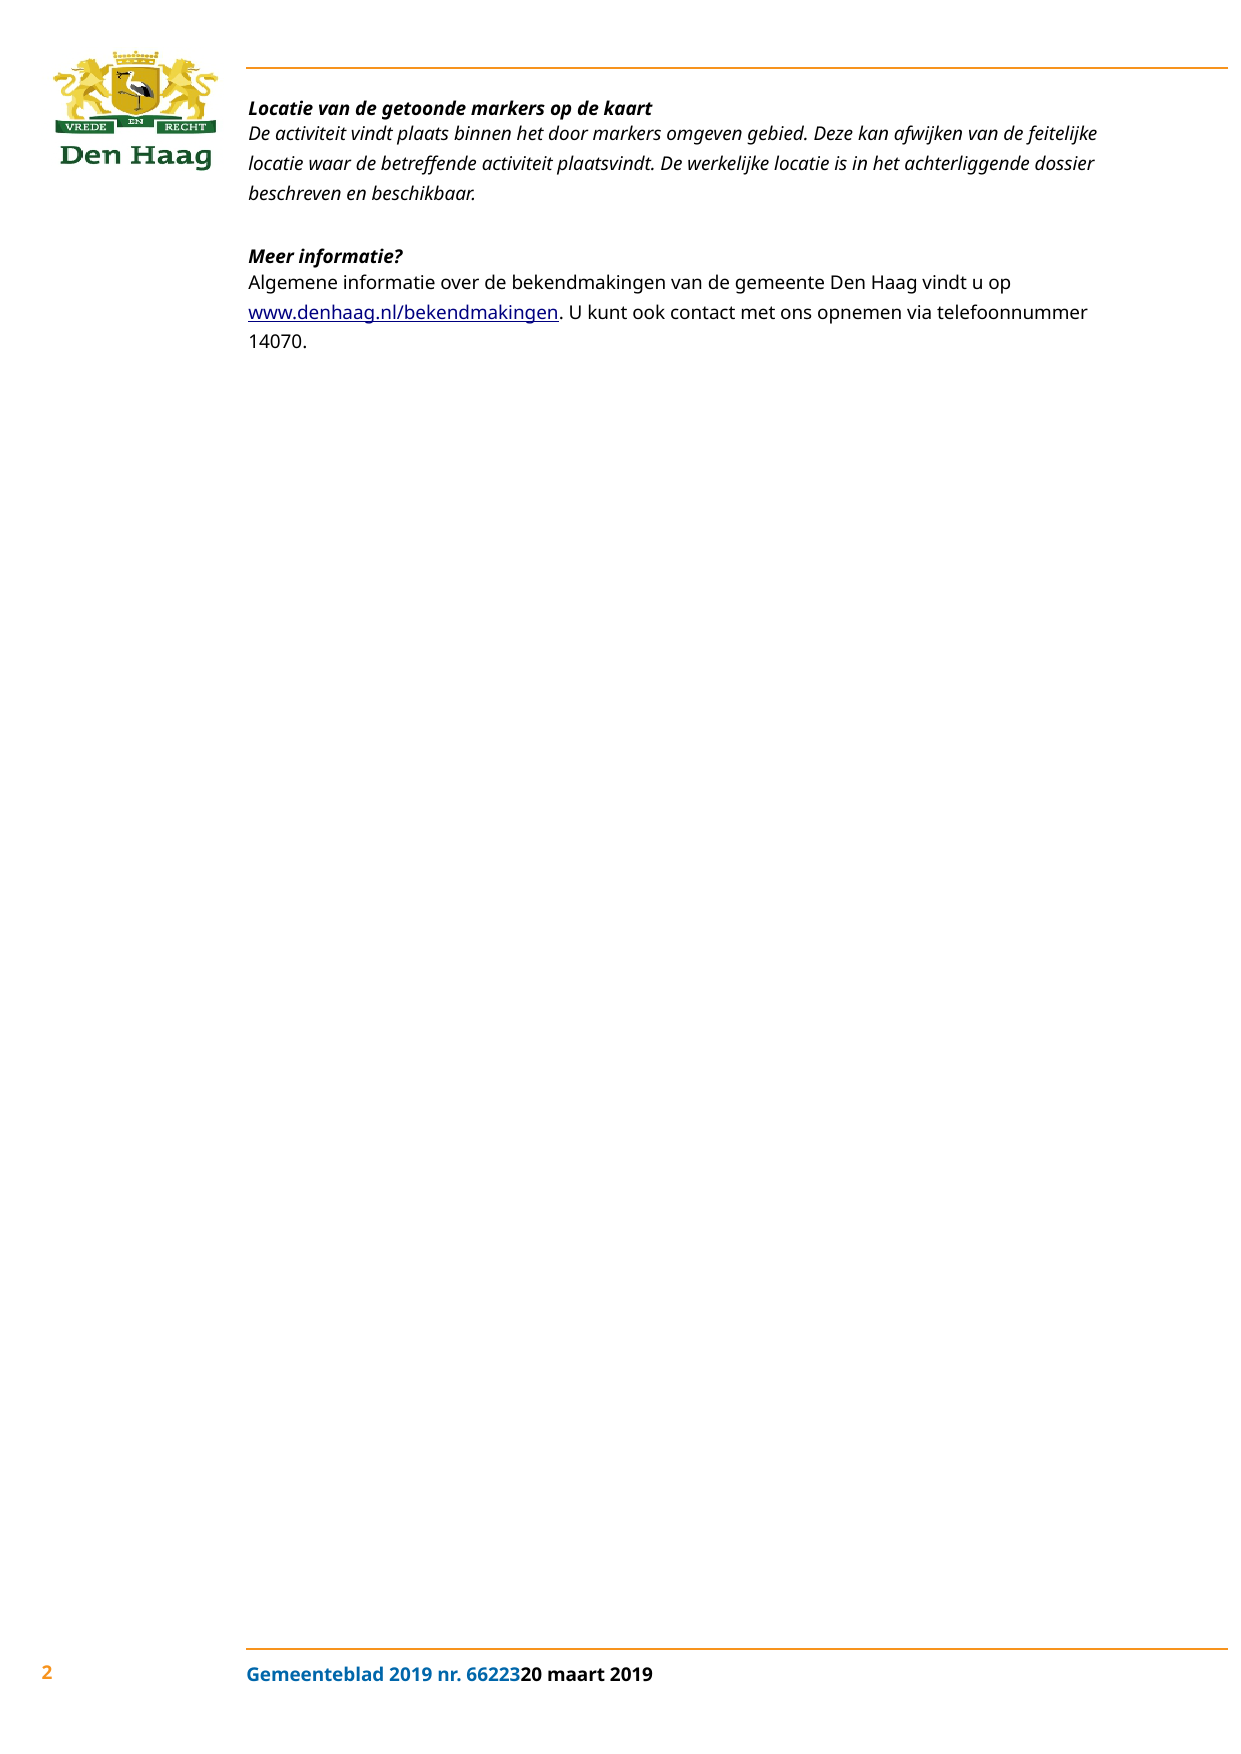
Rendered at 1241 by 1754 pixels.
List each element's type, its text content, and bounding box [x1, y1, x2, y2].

text Meer informatie? [248, 244, 1152, 269]
text Algemene informatie over de bekendmakingen van de gemeente Den Haag vindt u op www.denhaag.nl/bekendmakingen. U kunt ook contact met ons opnemen via telefoonnummer 14070. [248, 269, 1152, 354]
picture [41, 47, 231, 172]
text Locatie van de getoonde markers op de kaart [248, 95, 1152, 121]
text De activiteit vindt plaats binnen het door markers omgeven gebied. Deze kan afwijken van de feitelijke locatie waar de betreffende activiteit plaatsvindt. De werkelijke locatie is in het achterliggende dossier beschreven en beschikbaar. [248, 121, 1152, 205]
